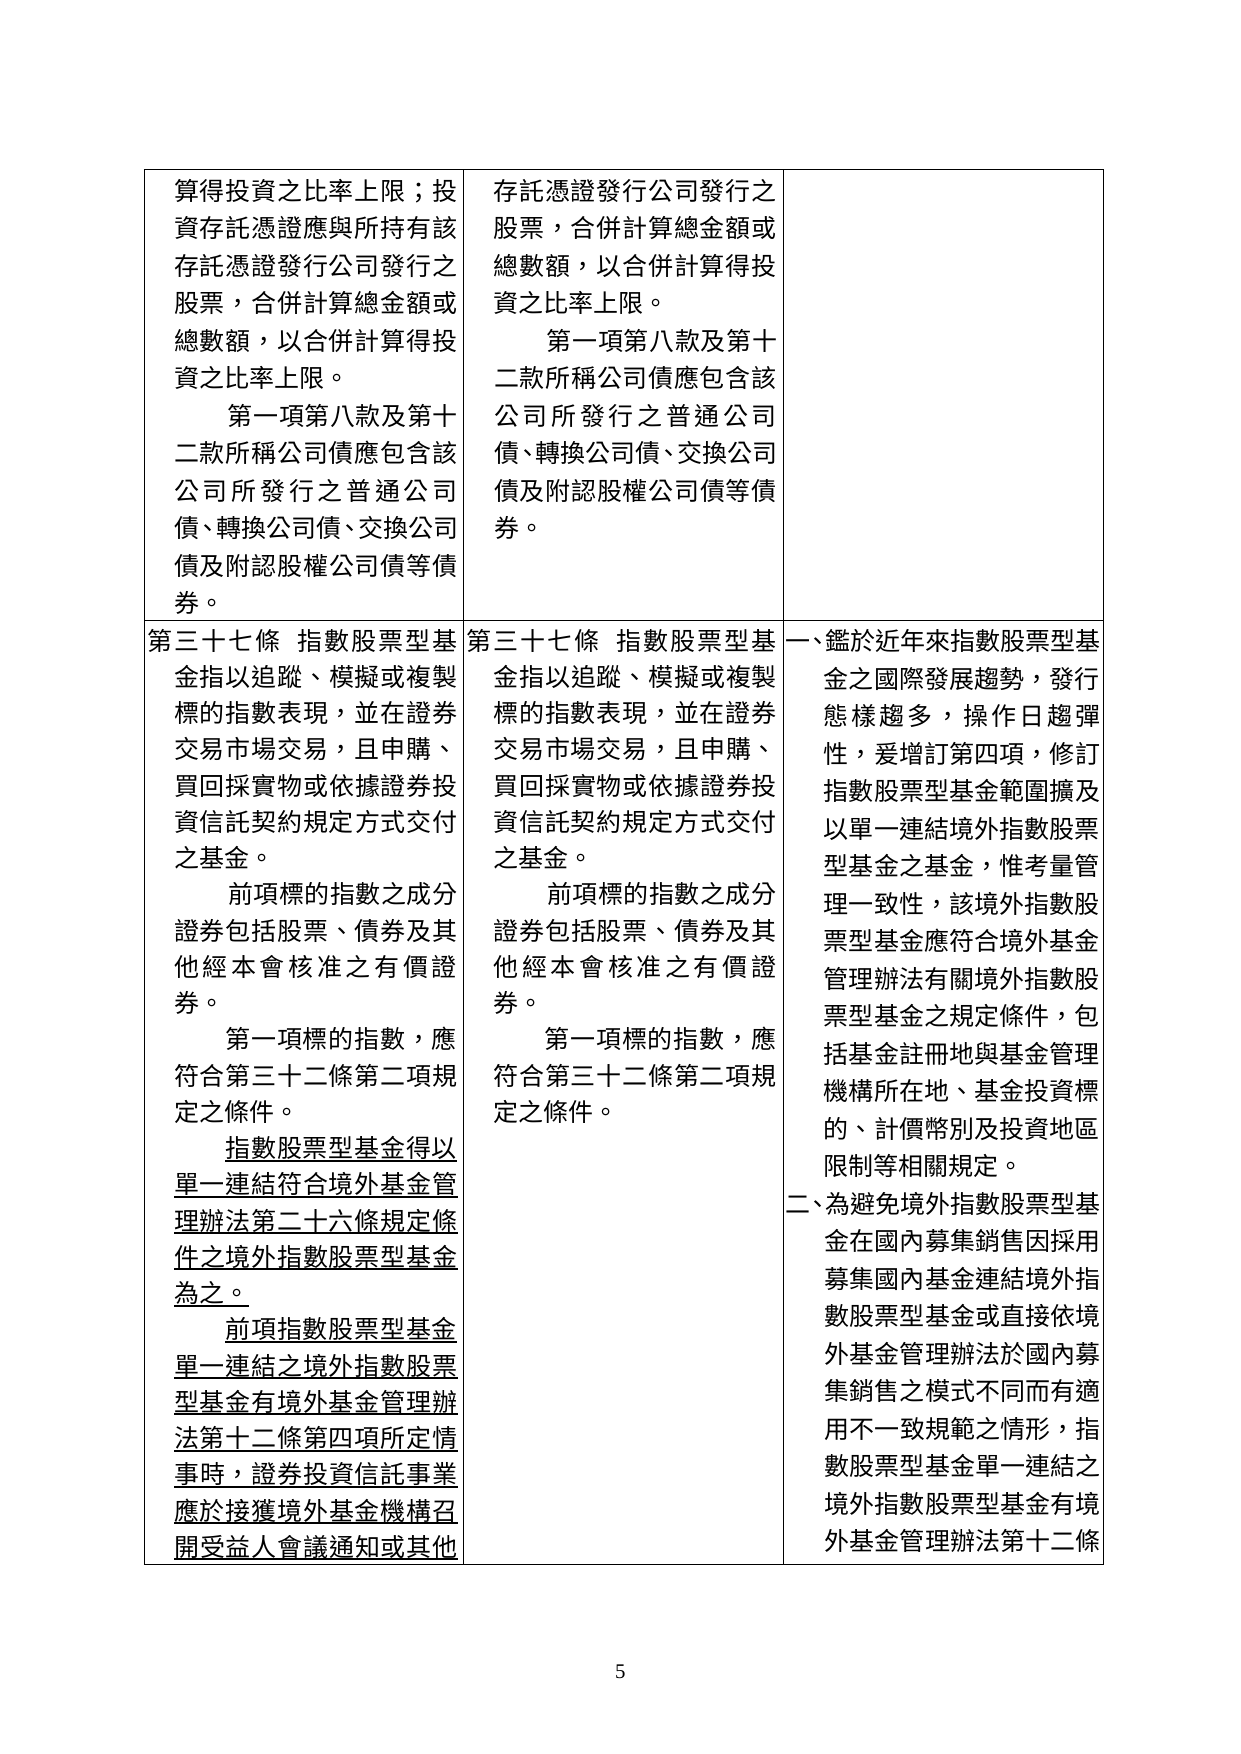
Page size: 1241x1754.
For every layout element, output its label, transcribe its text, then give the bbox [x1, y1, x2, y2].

table_cell 第三十七條 指數股票型基金指以追蹤、模擬或複製標的指數表現，並在證券交易市場交易，且申購、買回採實物或依據證券投資信託契約規定方式交付之基金。 前項標的指數之成分證券包括股票、債券及其他經本會核准之有價證券。 第一項標的指數，應符合第三十二條第二項規定之條件。 [464, 621, 783, 1564]
table_cell 一、鑑於近年來指數股票型基金之國際發展趨勢，發行態樣趨多，操作日趨彈性，爰增訂第四項，修訂指數股票型基金範圍擴及以單一連結境外指數股票型基金之基金，惟考量管理一致性，該境外指數股票型基金應符合境外基金管理辦法有關境外指數股票型基金之規定條件，包括基金註冊地與基金管理機構所在地、基金投資標的、計價幣別及投資地區限制等相關規定。 二、為避免境外指數股票型基金在國內募集銷售因採用募集國內基金連結境外指數股票型基金或直接依境外基金管理辦法於國內募集銷售之模式不同而有適用不一致規範之情形，指數股票型基金單一連結之境外指數股票型基金有境外基金管理辦法第十二條 [784, 621, 1103, 1564]
table_cell 第三十七條 指數股票型基金指以追蹤、模擬或複製標的指數表現，並在證券交易市場交易，且申購、買回採實物或依據證券投資信託契約規定方式交付之基金。 前項標的指數之成分證券包括股票、債券及其他經本會核准之有價證券。 第一項標的指數，應符合第三十二條第二項規定之條件。 指數股票型基金得以單一連結符合境外基金管理辦法第二十六條規定條件之境外指數股票型基金為之。 前項指數股票型基金單一連結之境外指數股票型基金有境外基金管理辦法第十二條第四項所定情事時，證券投資信託事業應於接獲境外基金機構召開受益人會議通知或其他 [145, 621, 463, 1564]
table_cell 存託憑證發行公司發行之股票，合併計算總金額或總數額，以合併計算得投資之比率上限。 第一項第八款及第十二款所稱公司債應包含該公司所發行之普通公司債、轉換公司債、交換公司債及附認股權公司債等債券。 [464, 170, 783, 620]
table_cell 算得投資之比率上限；投資存託憑證應與所持有該存託憑證發行公司發行之股票，合併計算總金額或總數額，以合併計算得投資之比率上限。 第一項第八款及第十二款所稱公司債應包含該公司所發行之普通公司債、轉換公司債、交換公司債及附認股權公司債等債券。 [145, 170, 463, 620]
table_cell [784, 170, 1103, 620]
